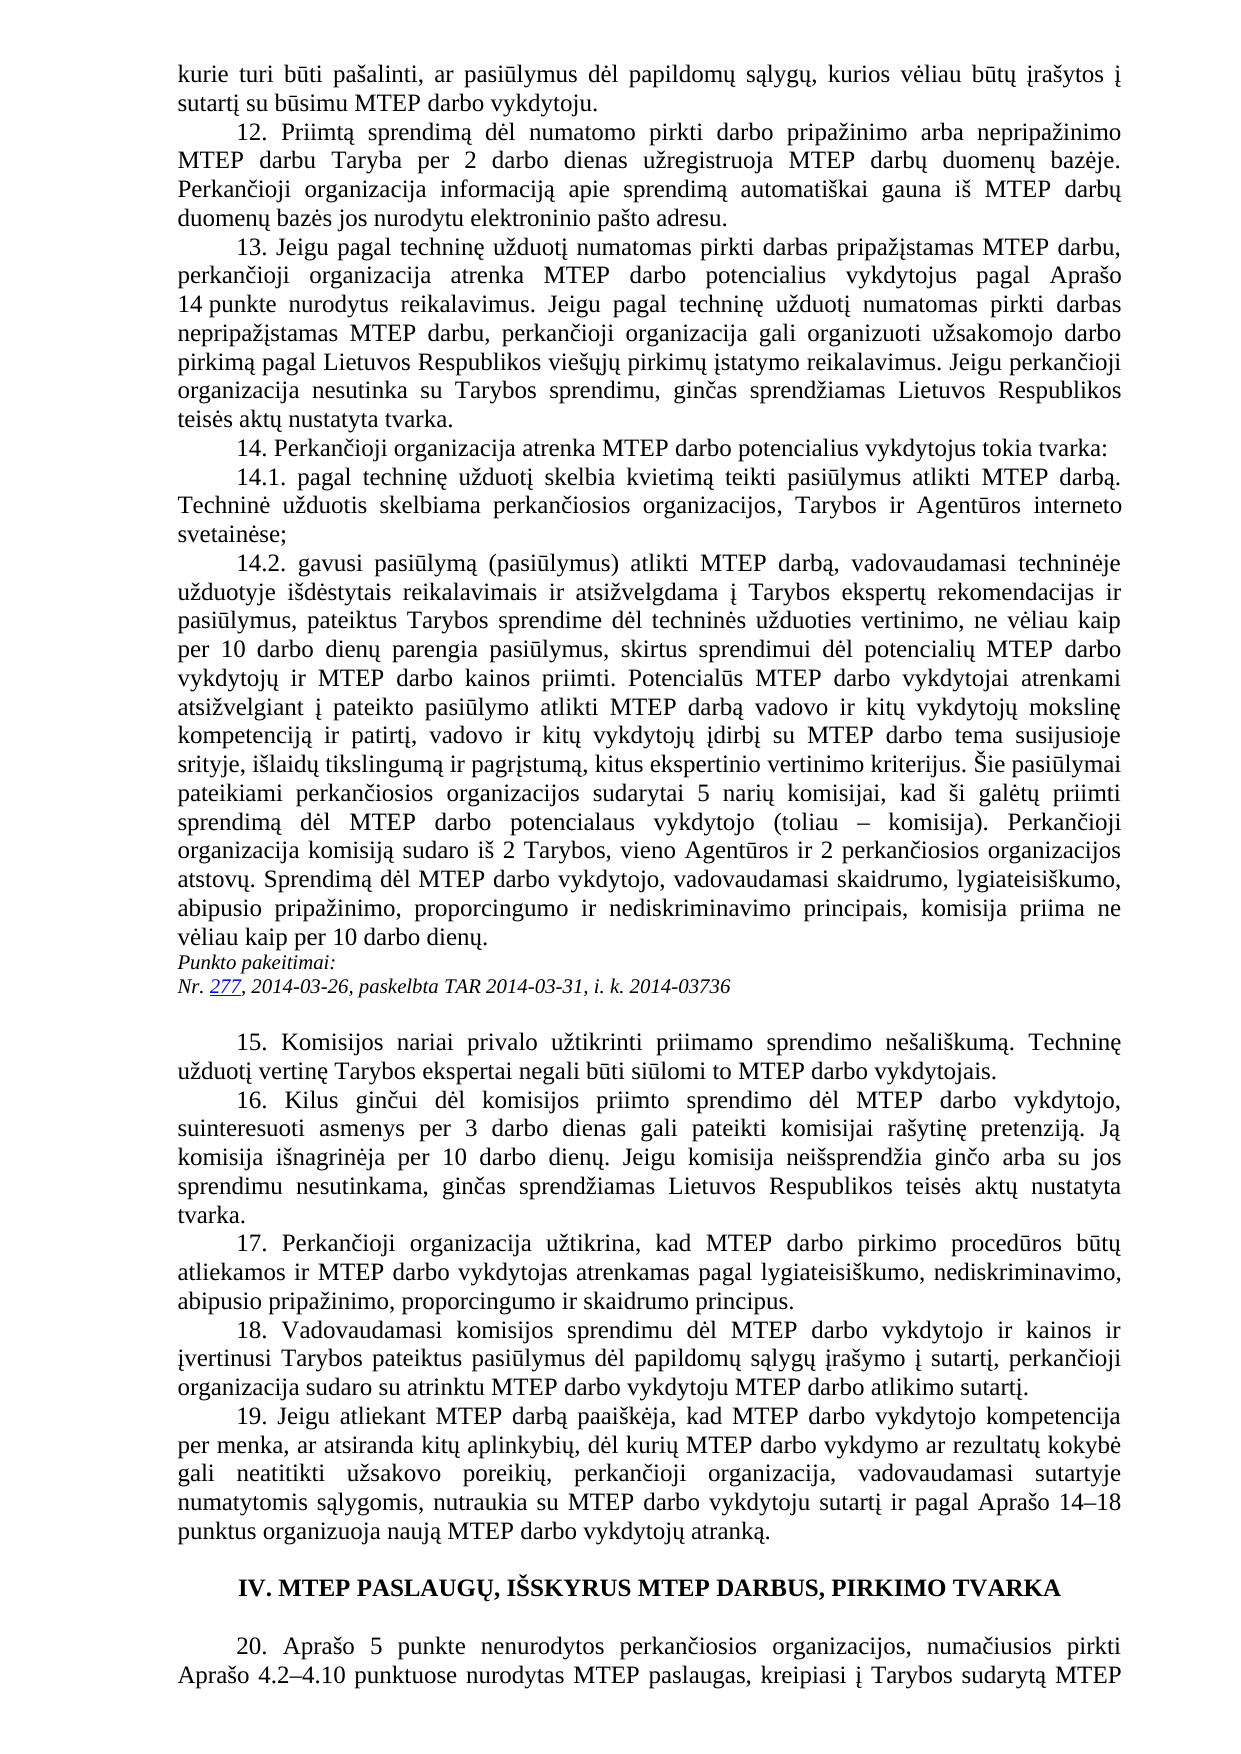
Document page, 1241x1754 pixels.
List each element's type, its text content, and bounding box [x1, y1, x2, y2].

text 13. Jeigu pagal techninę užduotį numatomas pirkti darbas pripažįstamas MTEP darbu, perkančioji organizacija atrenka MTEP darbo potencialius vykdytojus pagal Aprašo 14 punkte nurodytus reikalavimus. Jeigu pagal techninę užduotį numatomas pirkti darbas nepripažįstamas MTEP darbu, perkančioji organizacija gali organizuoti užsakomojo darbo pirkimą pagal Lietuvos Respublikos viešųjų pirkimų įstatymo reikalavimus. Jeigu perkančioji organizacija nesutinka su Tarybos sprendimu, ginčas sprendžiamas Lietuvos Respublikos teisės aktų nustatyta tvarka. [177, 232, 1122, 433]
text kurie turi būti pašalinti, ar pasiūlymus dėl papildomų sąlygų, kurios vėliau būtų įrašytos į sutartį su būsimu MTEP darbo vykdytoju. [177, 59, 1122, 117]
text 16. Kilus ginčui dėl komisijos priimto sprendimo dėl MTEP darbo vykdytojo, suinteresuoti asmenys per 3 darbo dienas gali pateikti komisijai rašytinę pretenziją. Ją komisija išnagrinėja per 10 darbo dienų. Jeigu komisija neišsprendžia ginčo arba su jos sprendimu nesutinkama, ginčas sprendžiamas Lietuvos Respublikos teisės aktų nustatyta tvarka. [177, 1085, 1122, 1228]
text IV. MTEP PASLAUGŲ, IŠSKYRUS MTEP DARBUS, pirkimo tvarka [177, 1573, 1122, 1602]
text Punkto pakeitimai: [177, 950, 1122, 974]
text 17. Perkančioji organizacija užtikrina, kad MTEP darbo pirkimo procedūros būtų atliekamos ir MTEP darbo vykdytojas atrenkamas pagal lygiateisiškumo, nediskriminavimo, abipusio pripažinimo, proporcingumo ir skaidrumo principus. [177, 1228, 1122, 1315]
text 19. Jeigu atliekant MTEP darbą paaiškėja, kad MTEP darbo vykdytojo kompetencija per menka, ar atsiranda kitų aplinkybių, dėl kurių MTEP darbo vykdymo ar rezultatų kokybė gali neatitikti užsakovo poreikių, perkančioji organizacija, vadovaudamasi sutartyje numatytomis sąlygomis, nutraukia su MTEP darbo vykdytoju sutartį ir pagal Aprašo 14–18 punktus organizuoja naują MTEP darbo vykdytojų atranką. [177, 1401, 1122, 1545]
text 14.2. gavusi pasiūlymą (pasiūlymus) atlikti MTEP darbą, vadovaudamasi techninėje užduotyje išdėstytais reikalavimais ir atsižvelgdama į Tarybos ekspertų rekomendacijas ir pasiūlymus, pateiktus Tarybos sprendime dėl techninės užduoties vertinimo, ne vėliau kaip per 10 darbo dienų parengia pasiūlymus, skirtus sprendimui dėl potencialių MTEP darbo vykdytojų ir MTEP darbo kainos priimti. Potencialūs MTEP darbo vykdytojai atrenkami atsižvelgiant į pateikto pasiūlymo atlikti MTEP darbą vadovo ir kitų vykdytojų mokslinę kompetenciją ir patirtį, vadovo ir kitų vykdytojų įdirbį su MTEP darbo tema susijusioje srityje, išlaidų tikslingumą ir pagrįstumą, kitus ekspertinio vertinimo kriterijus. Šie pasiūlymai pateikiami perkančiosios organizacijos sudarytai 5 narių komisijai, kad ši galėtų priimti sprendimą dėl MTEP darbo potencialaus vykdytojo (toliau – komisija). Perkančioji organizacija komisiją sudaro iš 2 Tarybos, vieno Agentūros ir 2 perkančiosios organizacijos atstovų. Sprendimą dėl MTEP darbo vykdytojo, vadovaudamasi skaidrumo, lygiateisiškumo, abipusio pripažinimo, proporcingumo ir nediskriminavimo principais, komisija priima ne vėliau kaip per 10 darbo dienų. [177, 548, 1122, 950]
text 12. Priimtą sprendimą dėl numatomo pirkti darbo pripažinimo arba nepripažinimo MTEP darbu Taryba per 2 darbo dienas užregistruoja MTEP darbų duomenų bazėje. Perkančioji organizacija informaciją apie sprendimą automatiškai gauna iš MTEP darbų duomenų bazės jos nurodytu elektroninio pašto adresu. [177, 117, 1122, 232]
text Nr. 277, 2014-03-26, paskelbta TAR 2014-03-31, i. k. 2014-03736 [177, 974, 1122, 998]
text 18. Vadovaudamasi komisijos sprendimu dėl MTEP darbo vykdytojo ir kainos ir įvertinusi Tarybos pateiktus pasiūlymus dėl papildomų sąlygų įrašymo į sutartį, perkančioji organizacija sudaro su atrinktu MTEP darbo vykdytoju MTEP darbo atlikimo sutartį. [177, 1315, 1122, 1401]
text 20. Aprašo 5 punkte nenurodytos perkančiosios organizacijos, numačiusios pirkti Aprašo 4.2–4.10 punktuose nurodytas MTEP paslaugas, kreipiasi į Tarybos sudarytą MTEP [177, 1631, 1122, 1688]
text 14. Perkančioji organizacija atrenka MTEP darbo potencialius vykdytojus tokia tvarka: [177, 433, 1122, 462]
text 15. Komisijos nariai privalo užtikrinti priimamo sprendimo nešališkumą. Techninę užduotį vertinę Tarybos ekspertai negali būti siūlomi to MTEP darbo vykdytojais. [177, 1027, 1122, 1085]
text 14.1. pagal techninę užduotį skelbia kvietimą teikti pasiūlymus atlikti MTEP darbą. Techninė užduotis skelbiama perkančiosios organizacijos, Tarybos ir Agentūros interneto svetainėse; [177, 462, 1122, 548]
